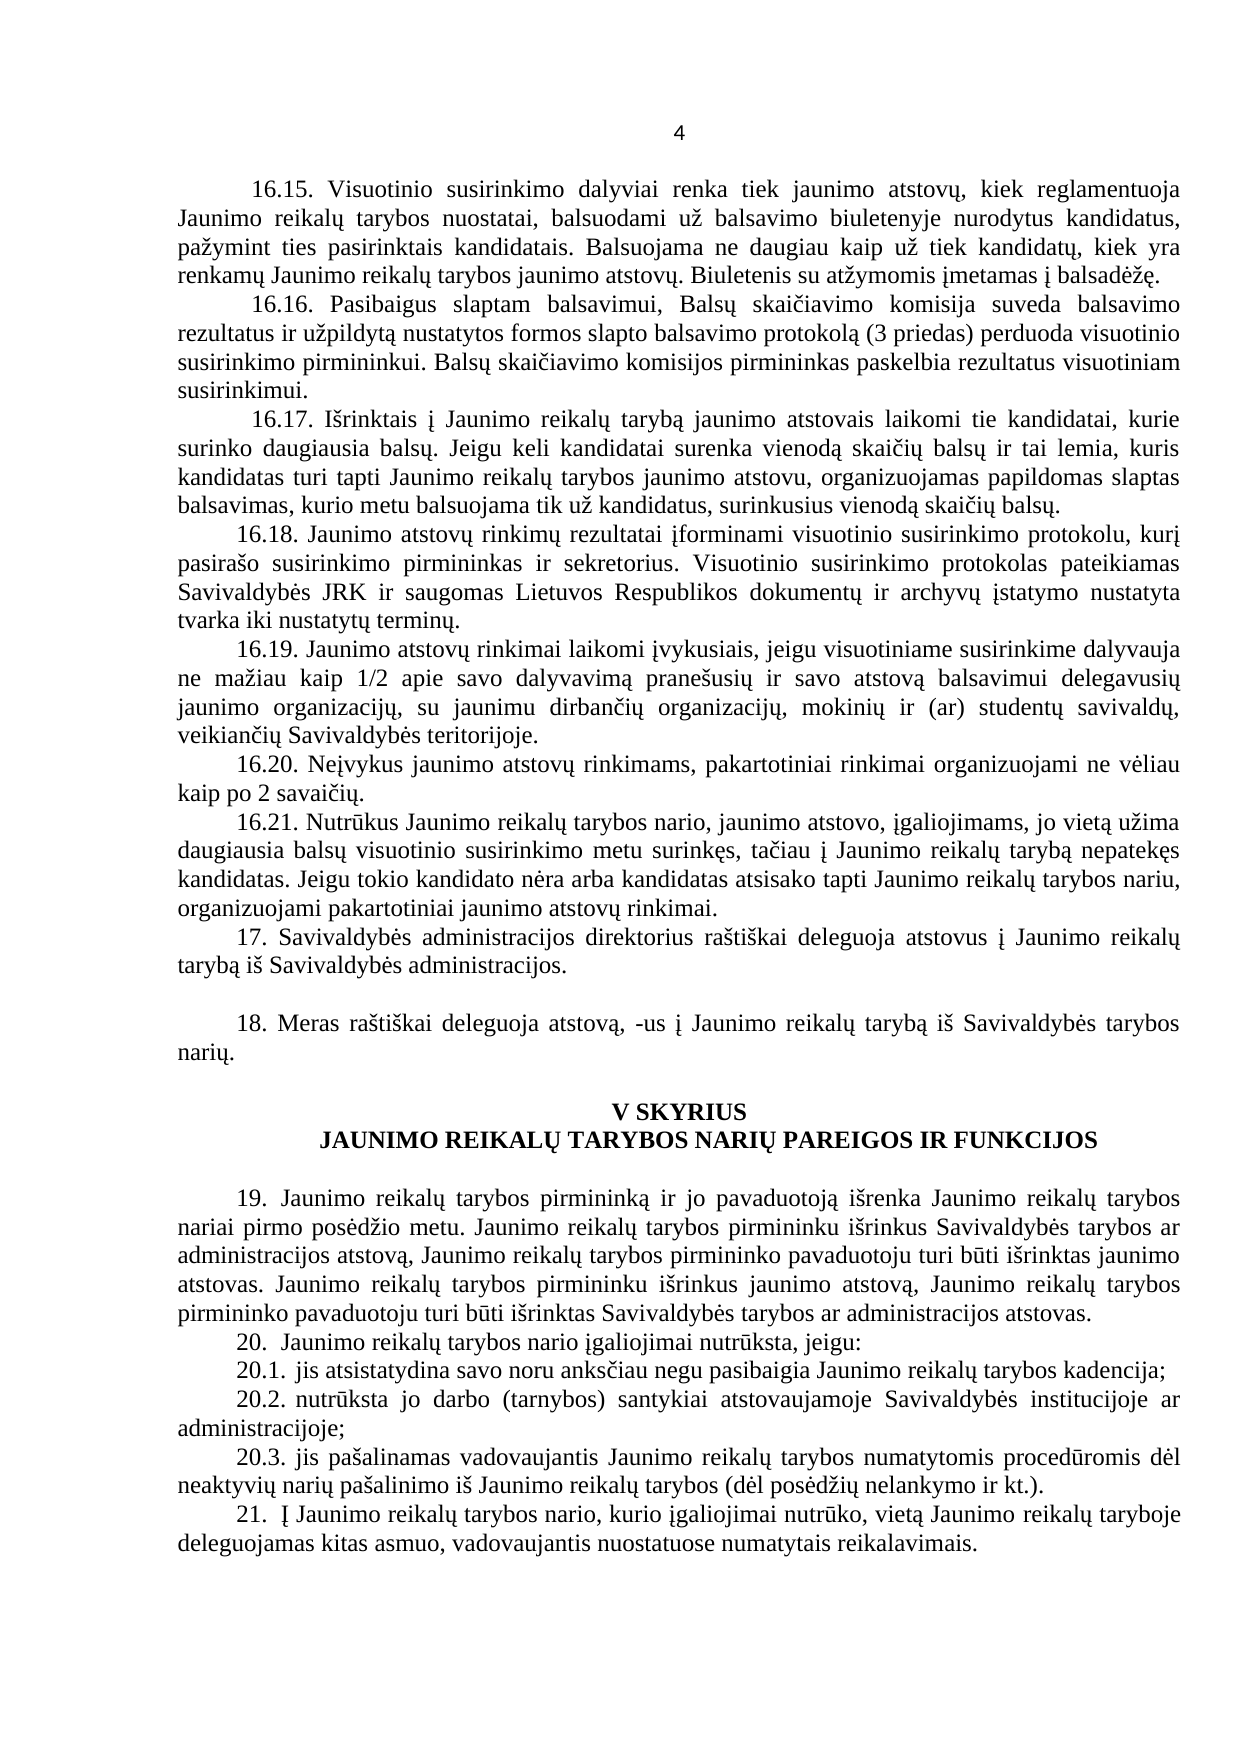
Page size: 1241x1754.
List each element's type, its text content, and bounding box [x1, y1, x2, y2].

text 16.19. Jaunimo atstovų rinkimai laikomi įvykusiais, jeigu visuotiniame susirinkime dalyvauja ne mažiau kaip 1/2 apie savo dalyvavimą pranešusių ir savo atstovą balsavimui delegavusių jaunimo organizacijų, su jaunimu dirbančių organizacijų, mokinių ir (ar) studentų savivaldų, veikiančių Savivaldybės teritorijoje. [177, 634, 1181, 749]
text 16.17. Išrinktais į Jaunimo reikalų tarybą jaunimo atstovais laikomi tie kandidatai, kurie surinko daugiausia balsų. Jeigu keli kandidatai surenka vienodą skaičių balsų ir tai lemia, kuris kandidatas turi tapti Jaunimo reikalų tarybos jaunimo atstovu, organizuojamas papildomas slaptas balsavimas, kurio metu balsuojama tik už kandidatus, surinkusius vienodą skaičių balsų. [177, 404, 1181, 519]
text 18. Meras raštiškai deleguoja atstovą, -us į Jaunimo reikalų tarybą iš Savivaldybės tarybos narių. [177, 1008, 1181, 1065]
text 20. Jaunimo reikalų tarybos nario įgaliojimai nutrūksta, jeigu: [177, 1327, 1181, 1355]
text 16.15. Visuotinio susirinkimo dalyviai renka tiek jaunimo atstovų, kiek reglamentuoja Jaunimo reikalų tarybos nuostatai, balsuodami už balsavimo biuletenyje nurodytus kandidatus, pažymint ties pasirinktais kandidatais. Balsuojama ne daugiau kaip už tiek kandidatų, kiek yra renkamų Jaunimo reikalų tarybos jaunimo atstovų. Biuletenis su atžymomis įmetamas į balsadėžę. [177, 174, 1181, 289]
text JAUNIMO REIKALŲ TARYBOS NARIŲ PAREIGOS IR FUNKCIJOS [177, 1125, 1181, 1154]
text 16.20. Neįvykus jaunimo atstovų rinkimams, pakartotiniai rinkimai organizuojami ne vėliau kaip po 2 savaičių. [177, 749, 1181, 807]
text 19. Jaunimo reikalų tarybos pirmininką ir jo pavaduotoją išrenka Jaunimo reikalų tarybos nariai pirmo posėdžio metu. Jaunimo reikalų tarybos pirmininku išrinkus Savivaldybės tarybos ar administracijos atstovą, Jaunimo reikalų tarybos pirmininko pavaduotoju turi būti išrinktas jaunimo atstovas. Jaunimo reikalų tarybos pirmininku išrinkus jaunimo atstovą, Jaunimo reikalų tarybos pirmininko pavaduotoju turi būti išrinktas Savivaldybės tarybos ar administracijos atstovas. [177, 1183, 1181, 1327]
text V SKYRIUS [177, 1097, 1181, 1125]
text 16.21. Nutrūkus Jaunimo reikalų tarybos nario, jaunimo atstovo, įgaliojimams, jo vietą užima daugiausia balsų visuotinio susirinkimo metu surinkęs, tačiau į Jaunimo reikalų tarybą nepatekęs kandidatas. Jeigu tokio kandidato nėra arba kandidatas atsisako tapti Jaunimo reikalų tarybos nariu, organizuojami pakartotiniai jaunimo atstovų rinkimai. [177, 807, 1181, 922]
text 20.2. nutrūksta jo darbo (tarnybos) santykiai atstovaujamoje Savivaldybės institucijoje ar administracijoje; [177, 1384, 1181, 1442]
text 20.3. jis pašalinamas vadovaujantis Jaunimo reikalų tarybos numatytomis procedūromis dėl neaktyvių narių pašalinimo iš Jaunimo reikalų tarybos (dėl posėdžių nelankymo ir kt.). [177, 1442, 1181, 1499]
text 16.18. Jaunimo atstovų rinkimų rezultatai įforminami visuotinio susirinkimo protokolu, kurį pasirašo susirinkimo pirmininkas ir sekretorius. Visuotinio susirinkimo protokolas pateikiamas Savivaldybės JRK ir saugomas Lietuvos Respublikos dokumentų ir archyvų įstatymo nustatyta tvarka iki nustatytų terminų. [177, 519, 1181, 634]
text 21. Į Jaunimo reikalų tarybos nario, kurio įgaliojimai nutrūko, vietą Jaunimo reikalų taryboje deleguojamas kitas asmuo, vadovaujantis nuostatuose numatytais reikalavimais. [177, 1499, 1181, 1557]
text 17. Savivaldybės administracijos direktorius raštiškai deleguoja atstovus į Jaunimo reikalų tarybą iš Savivaldybės administracijos. [177, 922, 1181, 979]
text 20.1. jis atsistatydina savo noru anksčiau negu pasibaigia Jaunimo reikalų tarybos kadencija; [177, 1355, 1181, 1384]
text 16.16. Pasibaigus slaptam balsavimui, Balsų skaičiavimo komisija suveda balsavimo rezultatus ir užpildytą nustatytos formos slapto balsavimo protokolą (3 priedas) perduoda visuotinio susirinkimo pirmininkui. Balsų skaičiavimo komisijos pirmininkas paskelbia rezultatus visuotiniam susirinkimui. [177, 289, 1181, 404]
